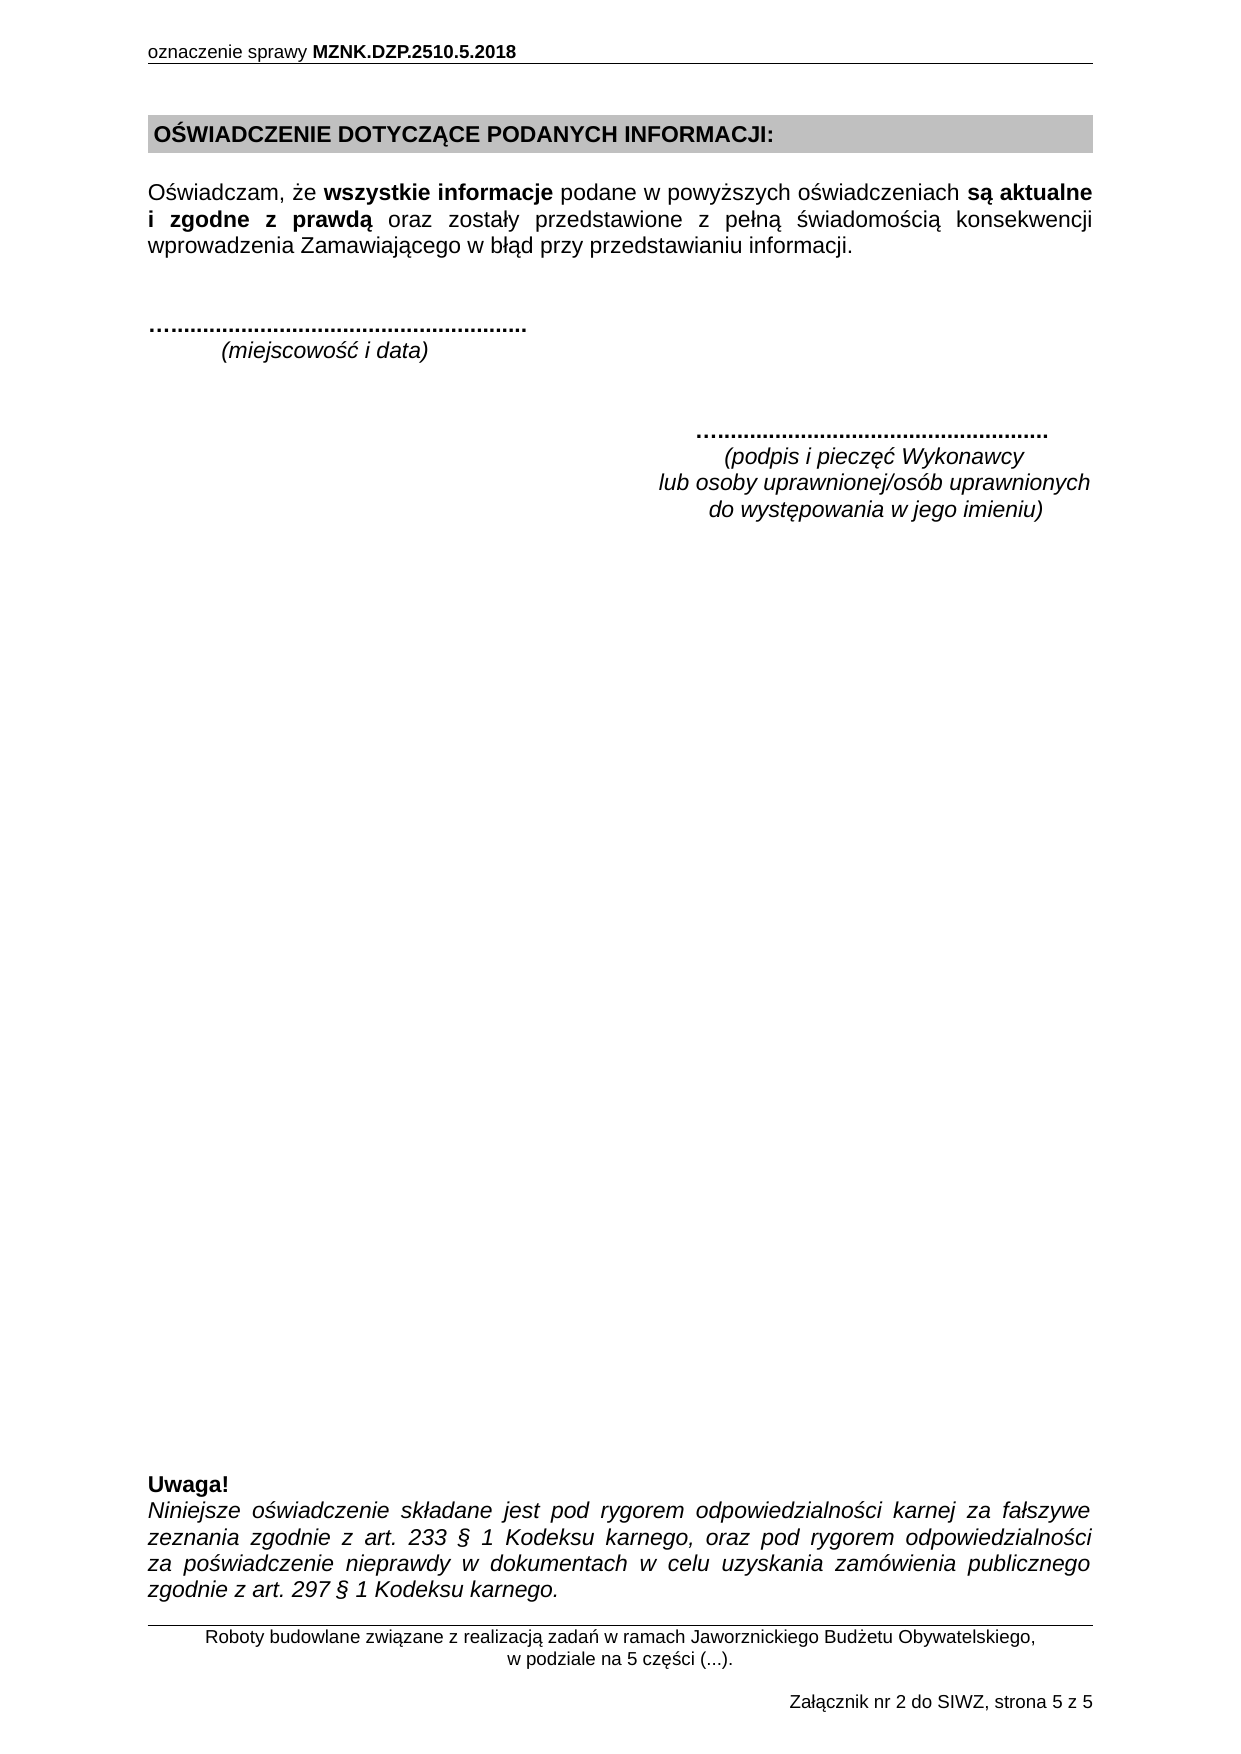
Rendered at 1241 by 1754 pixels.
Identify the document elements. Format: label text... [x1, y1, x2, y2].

table_header OŚWIADCZENIE DOTYCZĄCE PODANYCH INFORMACJI: [148, 115, 1093, 153]
text Niniejsze oświadczenie składane jest pod rygorem odpowiedzialności karnej za fałszywe zeznania zgodnie z art. 233 § 1 Kodeksu karnego, oraz pod rygorem odpowiedzialności za poświadczenie nieprawdy w dokumentach w celu uzyskania zamówienia publicznego zgodnie z art. 297 § 1 Kodeksu karnego. [148, 1497, 1093, 1602]
text lub osoby uprawnionej/osób uprawnionych [148, 469, 1093, 496]
text …........................................................ [148, 311, 1093, 337]
text (miejscowość i data) [221, 337, 1093, 364]
text do występowania w jego imieniu) [708, 496, 1093, 522]
text Oświadczam, że wszystkie informacje podane w powyższych oświadczeniach są aktualne i zgodne z prawdą oraz zostały przedstawione z pełną świadomością konsekwencji wprowadzenia Zamawiającego w błąd przy przedstawianiu informacji. [148, 179, 1093, 258]
text (podpis i pieczęć Wykonawcy [724, 443, 1093, 469]
text Uwaga! [148, 1471, 1093, 1497]
text ….................................................... [694, 417, 1093, 443]
